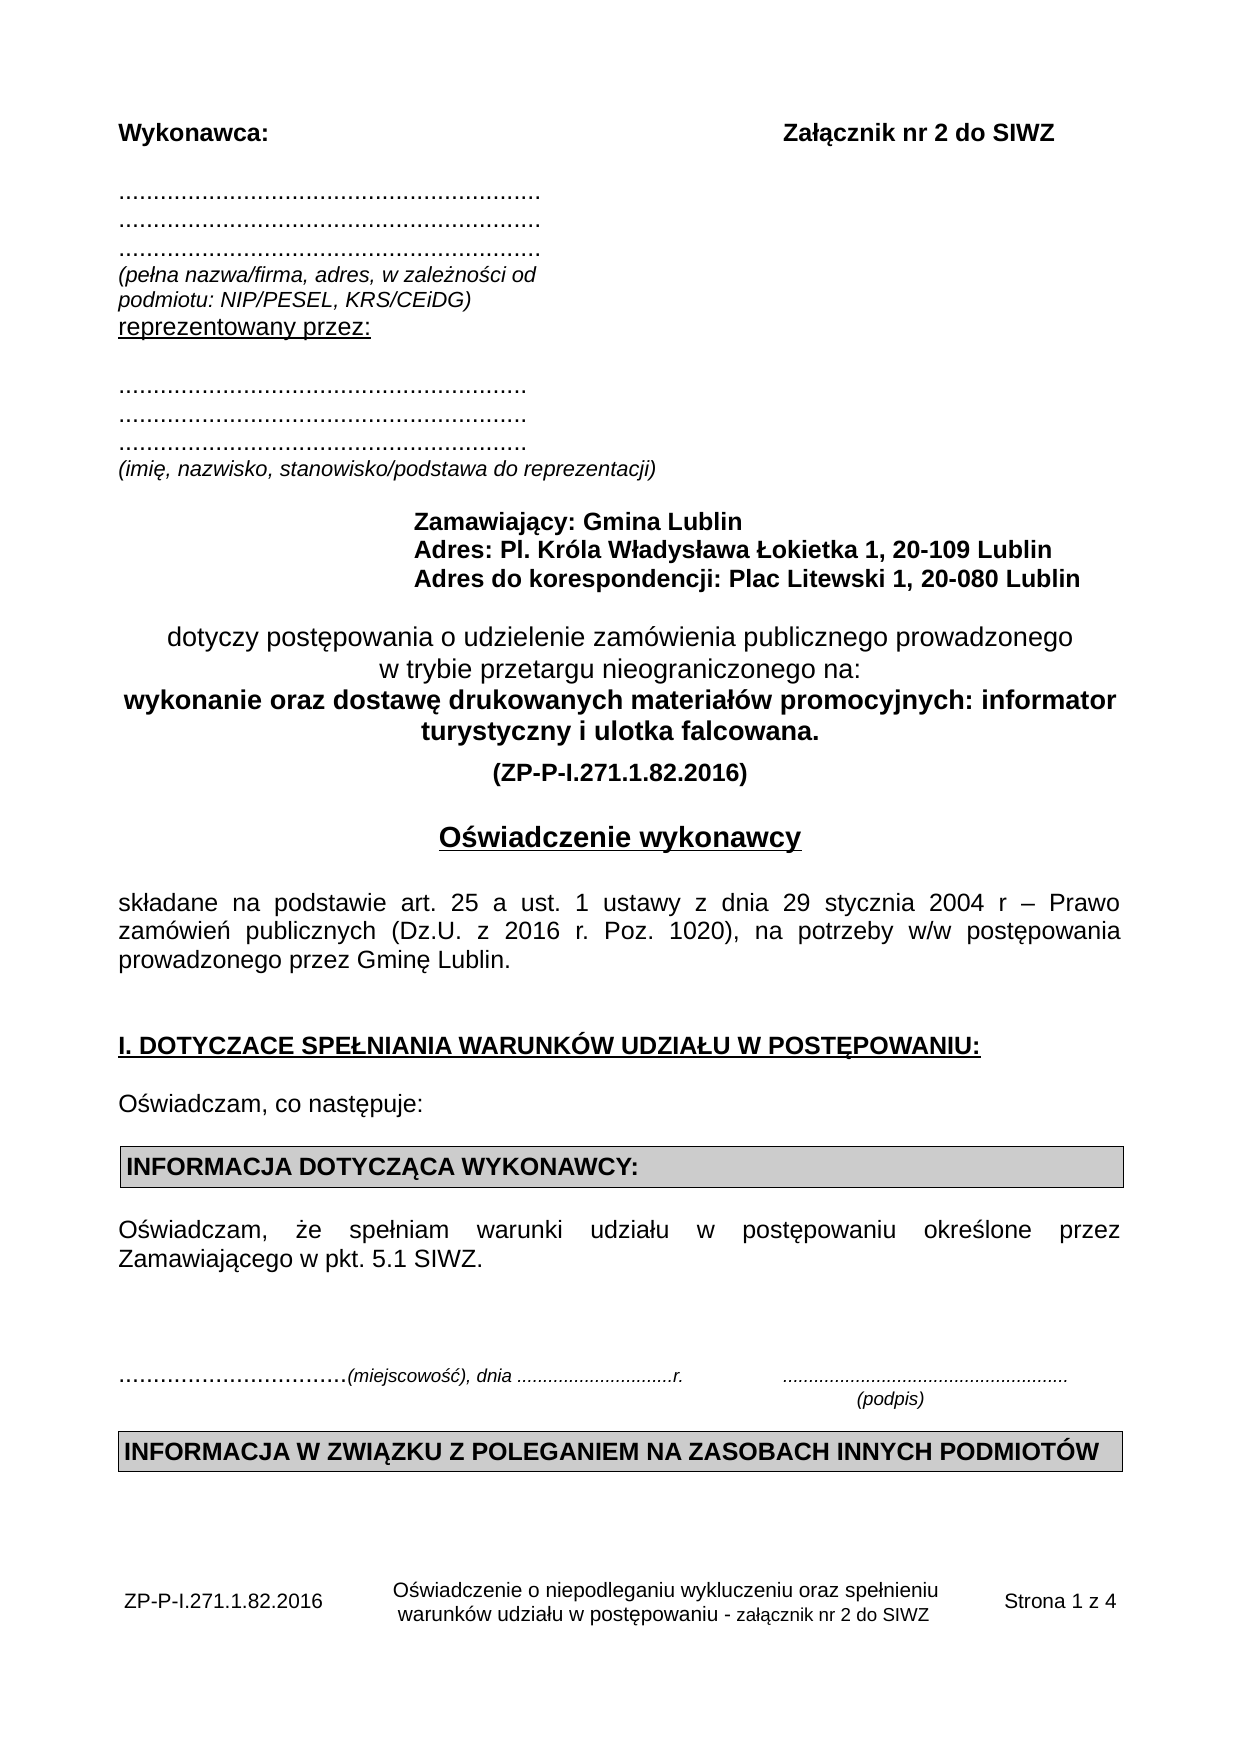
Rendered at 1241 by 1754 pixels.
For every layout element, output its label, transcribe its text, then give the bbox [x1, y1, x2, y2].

table_header INFORMACJA DOTYCZĄCA WYKONAWCY: [121, 1147, 1123, 1187]
text (pełna nazwa/firma, adres, w zależności od [118, 262, 1122, 287]
text I. DOTYCZACE SPEŁNIANIA WARUNKÓW UDZIAŁU W POSTĘPOWANIU: [118, 1031, 1122, 1060]
text Zamawiający: Gmina Lublin [118, 506, 1122, 535]
text Adres: Pl. Króla Władysława Łokietka 1, 20-109 Lublin [118, 535, 1122, 564]
text Oświadczam, co następuje: [118, 1089, 1122, 1118]
text (imię, nazwisko, stanowisko/podstawa do reprezentacji) [118, 456, 1122, 481]
text Adres do korespondencji: Plac Litewski 1, 20-080 Lublin [118, 564, 1122, 593]
text składane na podstawie art. 25 a ust. 1 ustawy z dnia 29 stycznia 2004 r – Prawo zamówień publicznych (Dz.U. z 2016 r. Poz. 1020), na potrzeby w/w postępowania prowadzonego przez Gminę Lublin. [118, 888, 1122, 974]
text Oświadczam, że spełniam warunki udziału w postępowaniu określone przez Zamawiającego w pkt. 5.1 SIWZ. [118, 1216, 1122, 1273]
text Wykonawca: Załącznik nr 2 do SIWZ [118, 118, 1122, 147]
table_header INFORMACJA W ZWIĄZKU Z POLEGANIEM NA ZASOBACH INNYCH PODMIOTÓW [119, 1432, 1122, 1471]
text wykonanie oraz dostawę drukowanych materiałów promocyjnych: informator turystyczny i ulotka falcowana. [118, 684, 1122, 746]
text ........................................................... [118, 398, 1122, 427]
text Oświadczenie wykonawcy [118, 821, 1122, 854]
text (ZP-P-I.271.1.82.2016) [118, 758, 1122, 787]
text podmiotu: NIP/PESEL, KRS/CEiDG) [118, 287, 1122, 312]
text ............................................................. [118, 176, 1122, 204]
text (podpis) [118, 1388, 1122, 1409]
text dotyczy postępowania o udzielenie zamówienia publicznego prowadzonego w trybie przetargu nieograniczonego na: [118, 621, 1122, 684]
text ............................................................. [118, 233, 1122, 262]
text ........................................................... [118, 427, 1122, 456]
text ........................................................... [118, 370, 1122, 398]
text .................................(miejscowość), dnia ..............................r. ....................................................... [118, 1359, 1122, 1388]
text reprezentowany przez: [118, 312, 1122, 341]
text ............................................................. [118, 204, 1122, 233]
